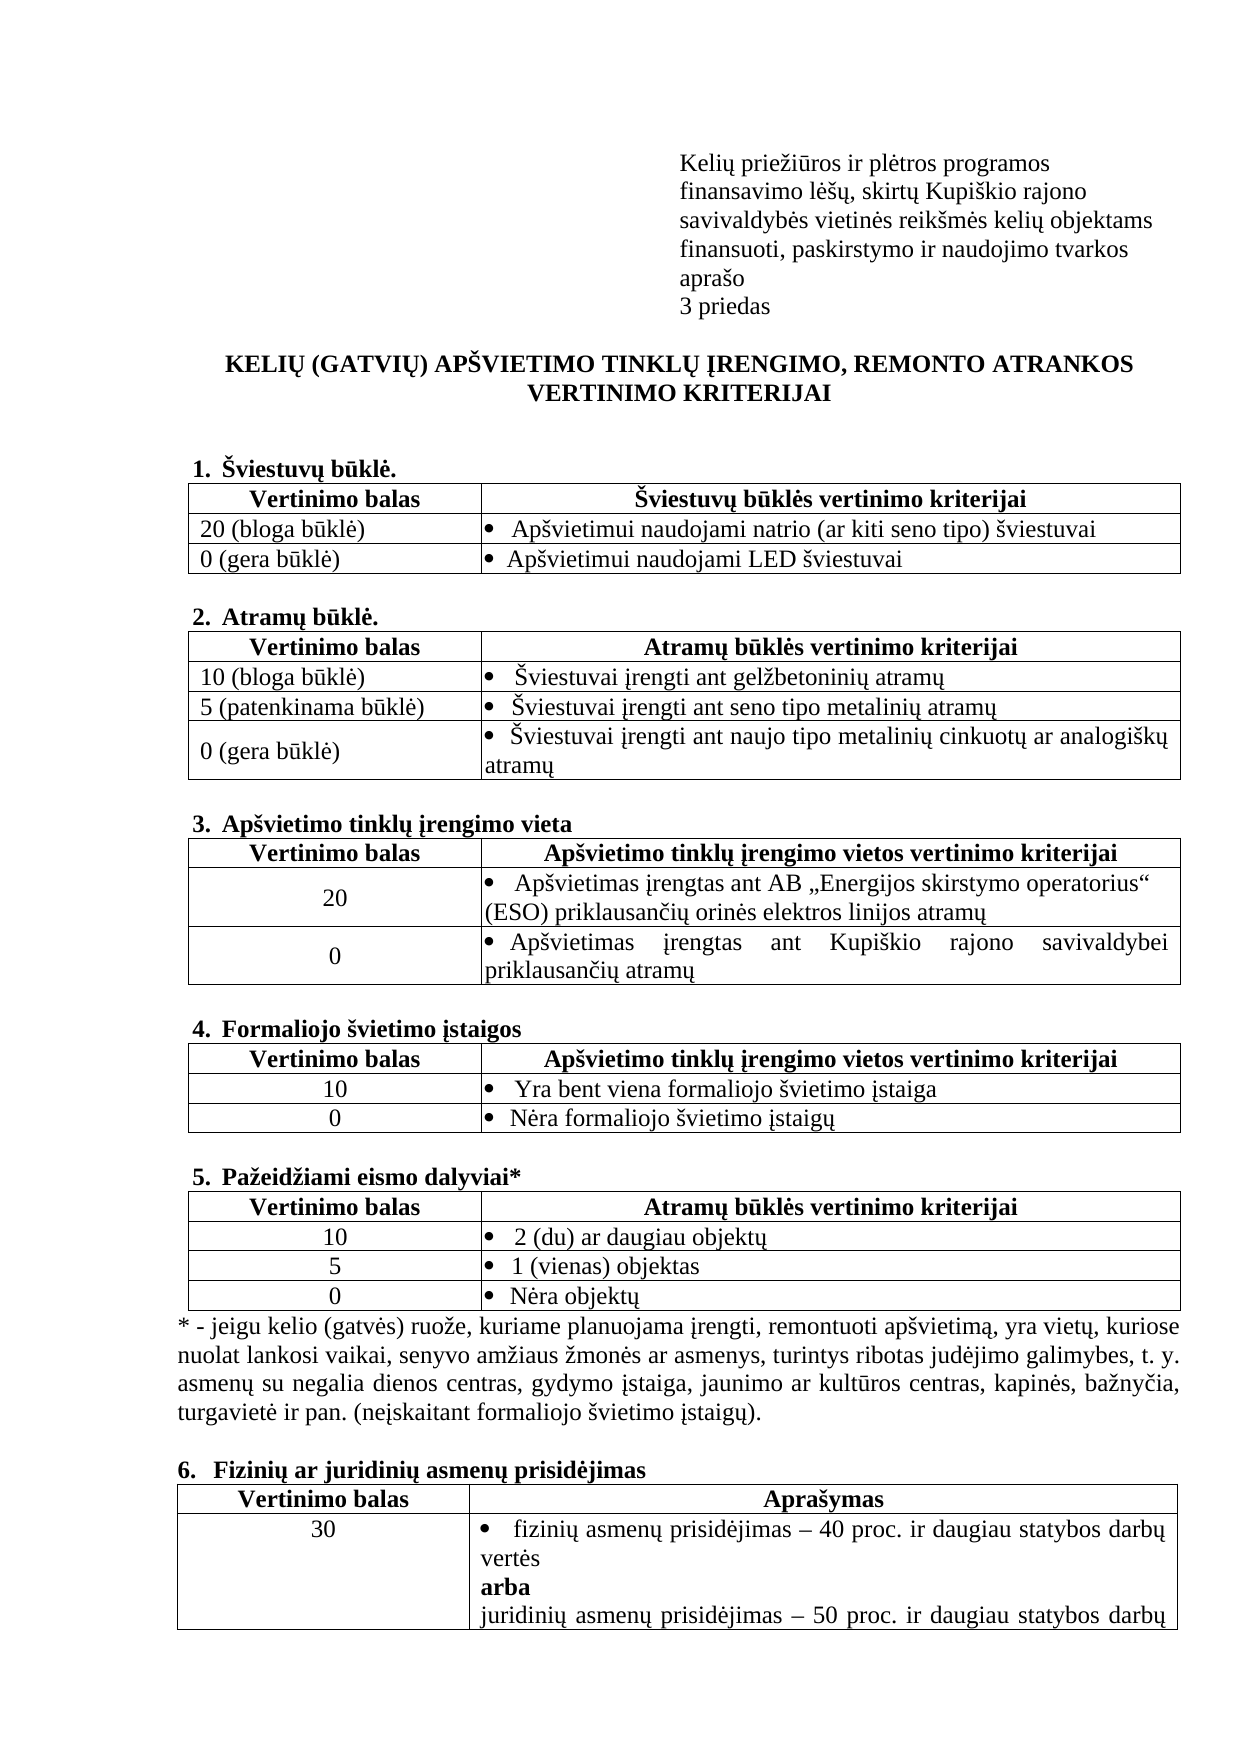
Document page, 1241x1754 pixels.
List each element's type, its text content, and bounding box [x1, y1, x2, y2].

table_header Apšvietimo tinklų įrengimo vietos vertinimo kriterijai [482, 1044, 1180, 1073]
table_cell  2 (du) ar daugiau objektų [482, 1222, 1180, 1250]
table_cell 30 [178, 1514, 469, 1629]
table_cell  Apšvietimas įrengtas ant AB „Energijos skirstymo operatorius“ (ESO) priklausančių orinės elektros linijos atramų [482, 868, 1180, 926]
table_cell 0 [189, 1281, 481, 1310]
text 5. Pažeidžiami eismo dalyviai* [177, 1162, 1167, 1191]
text 6. Fizinių ar juridinių asmenų prisidėjimas [177, 1455, 1181, 1483]
table_header Apšvietimo tinklų įrengimo vietos vertinimo kriterijai [482, 839, 1180, 867]
text 1. Šviestuvų būklė. [177, 454, 1167, 483]
table_cell  Nėra objektų [482, 1281, 1180, 1310]
table_cell 20 (bloga būklė) [189, 514, 481, 543]
table_cell  Šviestuvai įrengti ant gelžbetoninių atramų [482, 662, 1180, 691]
table_cell  Apšvietimas įrengtas ant Kupiškio rajono savivaldybei priklausančių atramų [482, 927, 1180, 984]
table_cell 0 [189, 1104, 481, 1132]
table_header Vertinimo balas [178, 1485, 469, 1513]
text finansuoti, paskirstymo ir naudojimo tvarkos [177, 234, 1181, 263]
table_header Atramų būklės vertinimo kriterijai [482, 1192, 1180, 1221]
table_header Šviestuvų būklės vertinimo kriterijai [482, 484, 1180, 513]
table_cell 10 [189, 1074, 481, 1102]
table_cell 5 [189, 1251, 481, 1280]
table_header Vertinimo balas [189, 484, 481, 513]
text savivaldybės vietinės reikšmės kelių objektams [177, 205, 1181, 234]
table_header Vertinimo balas [189, 632, 481, 661]
text [0, 47, 32, 94]
table_cell  Apšvietimui naudojami LED šviestuvai [482, 544, 1180, 572]
table_cell  Šviestuvai įrengti ant seno tipo metalinių atramų [482, 692, 1180, 720]
table_cell 5 (patenkinama būklė) [189, 692, 481, 720]
text 3. Apšvietimo tinklų įrengimo vieta [177, 809, 1167, 837]
table_cell 0 [189, 927, 481, 984]
table_header Aprašymas [470, 1485, 1177, 1513]
table_cell 0 (gera būklė) [189, 721, 481, 779]
table_cell  Šviestuvai įrengti ant naujo tipo metalinių cinkuotų ar analogiškų atramų [482, 721, 1180, 779]
table_cell 10 (bloga būklė) [189, 662, 481, 691]
text aprašo [177, 263, 1181, 291]
table_header Vertinimo balas [189, 1044, 481, 1073]
text 4. Formaliojo švietimo įstaigos [177, 1014, 1167, 1043]
table_header Atramų būklės vertinimo kriterijai [482, 632, 1180, 661]
table_cell 10 [189, 1222, 481, 1250]
table_header Vertinimo balas [189, 1192, 481, 1221]
text * - jeigu kelio (gatvės) ruože, kuriame planuojama įrengti, remontuoti apšvietimą, yra vietų, kuriose nuolat lankosi vaikai, senyvo amžiaus žmonės ar asmenys, turintys ribotas judėjimo galimybes, t. y. asmenų su negalia dienos centras, gydymo įstaiga, jaunimo ar kultūros centras, kapinės, bažnyčia, turgavietė ir pan. (neįskaitant formaliojo švietimo įstaigų). [177, 1311, 1181, 1426]
table_cell  fizinių asmenų prisidėjimas – 40 proc. ir daugiau statybos darbų vertės arba juridinių asmenų prisidėjimas – 50 proc. ir daugiau statybos darbų [470, 1514, 1177, 1629]
text finansavimo lėšų, skirtų Kupiškio rajono [177, 176, 1181, 205]
text 3 priedas [177, 291, 1181, 320]
text KELIŲ (GATVIŲ) APŠVIETIMO TINKLŲ ĮRENGIMO, REMONTO ATRANKOS VERTINIMO KRITERIJAI [177, 349, 1181, 406]
text 2. Atramų būklė. [177, 602, 1167, 631]
table_header Vertinimo balas [189, 839, 481, 867]
table_cell  Yra bent viena formaliojo švietimo įstaiga [482, 1074, 1180, 1102]
table_cell  Nėra formaliojo švietimo įstaigų [482, 1104, 1180, 1132]
table_cell 0 (gera būklė) [189, 544, 481, 572]
table_cell  1 (vienas) objektas [482, 1251, 1180, 1280]
text Kelių priežiūros ir plėtros programos [177, 148, 1181, 176]
table_cell 20 [189, 868, 481, 926]
table_cell  Apšvietimui naudojami natrio (ar kiti seno tipo) šviestuvai [482, 514, 1180, 543]
